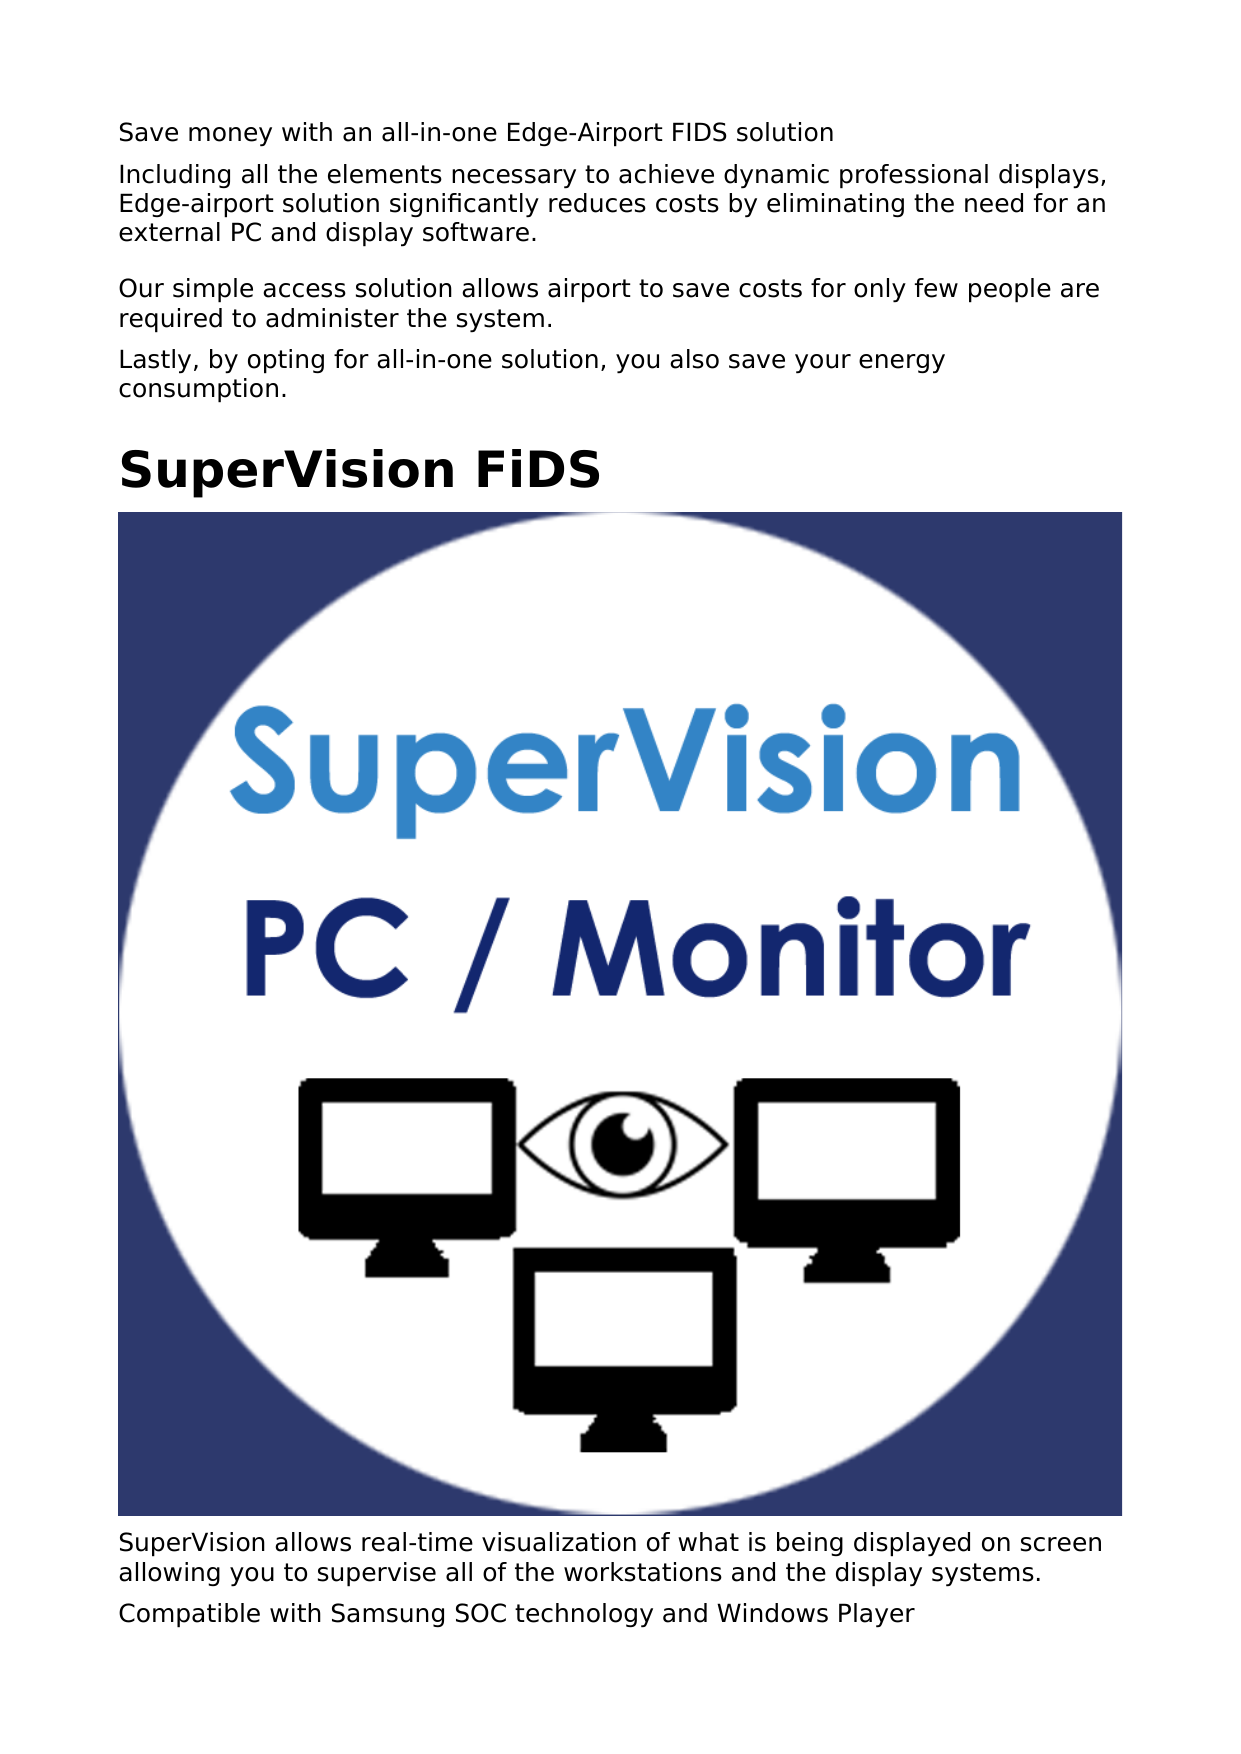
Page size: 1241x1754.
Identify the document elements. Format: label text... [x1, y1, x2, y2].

subtitle SuperVision FiDS [118, 441, 1122, 499]
text Save money with an all-in-one Edge-Airport FIDS solution [118, 118, 1122, 147]
text Compatible with Samsung SOC technology and Windows Player [118, 1599, 1122, 1628]
picture [118, 512, 1123, 1516]
text Including all the elements necessary to achieve dynamic professional displays, Edge-airport solution significantly reduces costs by eliminating the need for an external PC and display software. [118, 160, 1122, 247]
text Our simple access solution allows airport to save costs for only few people are required to administer the system. [118, 275, 1122, 333]
text Lastly, by opting for all-in-one solution, you also save your energy consumption. [118, 346, 1122, 404]
text SuperVision allows real-time visualization of what is being displayed on screen allowing you to supervise all of the workstations and the display systems. [118, 1528, 1122, 1587]
